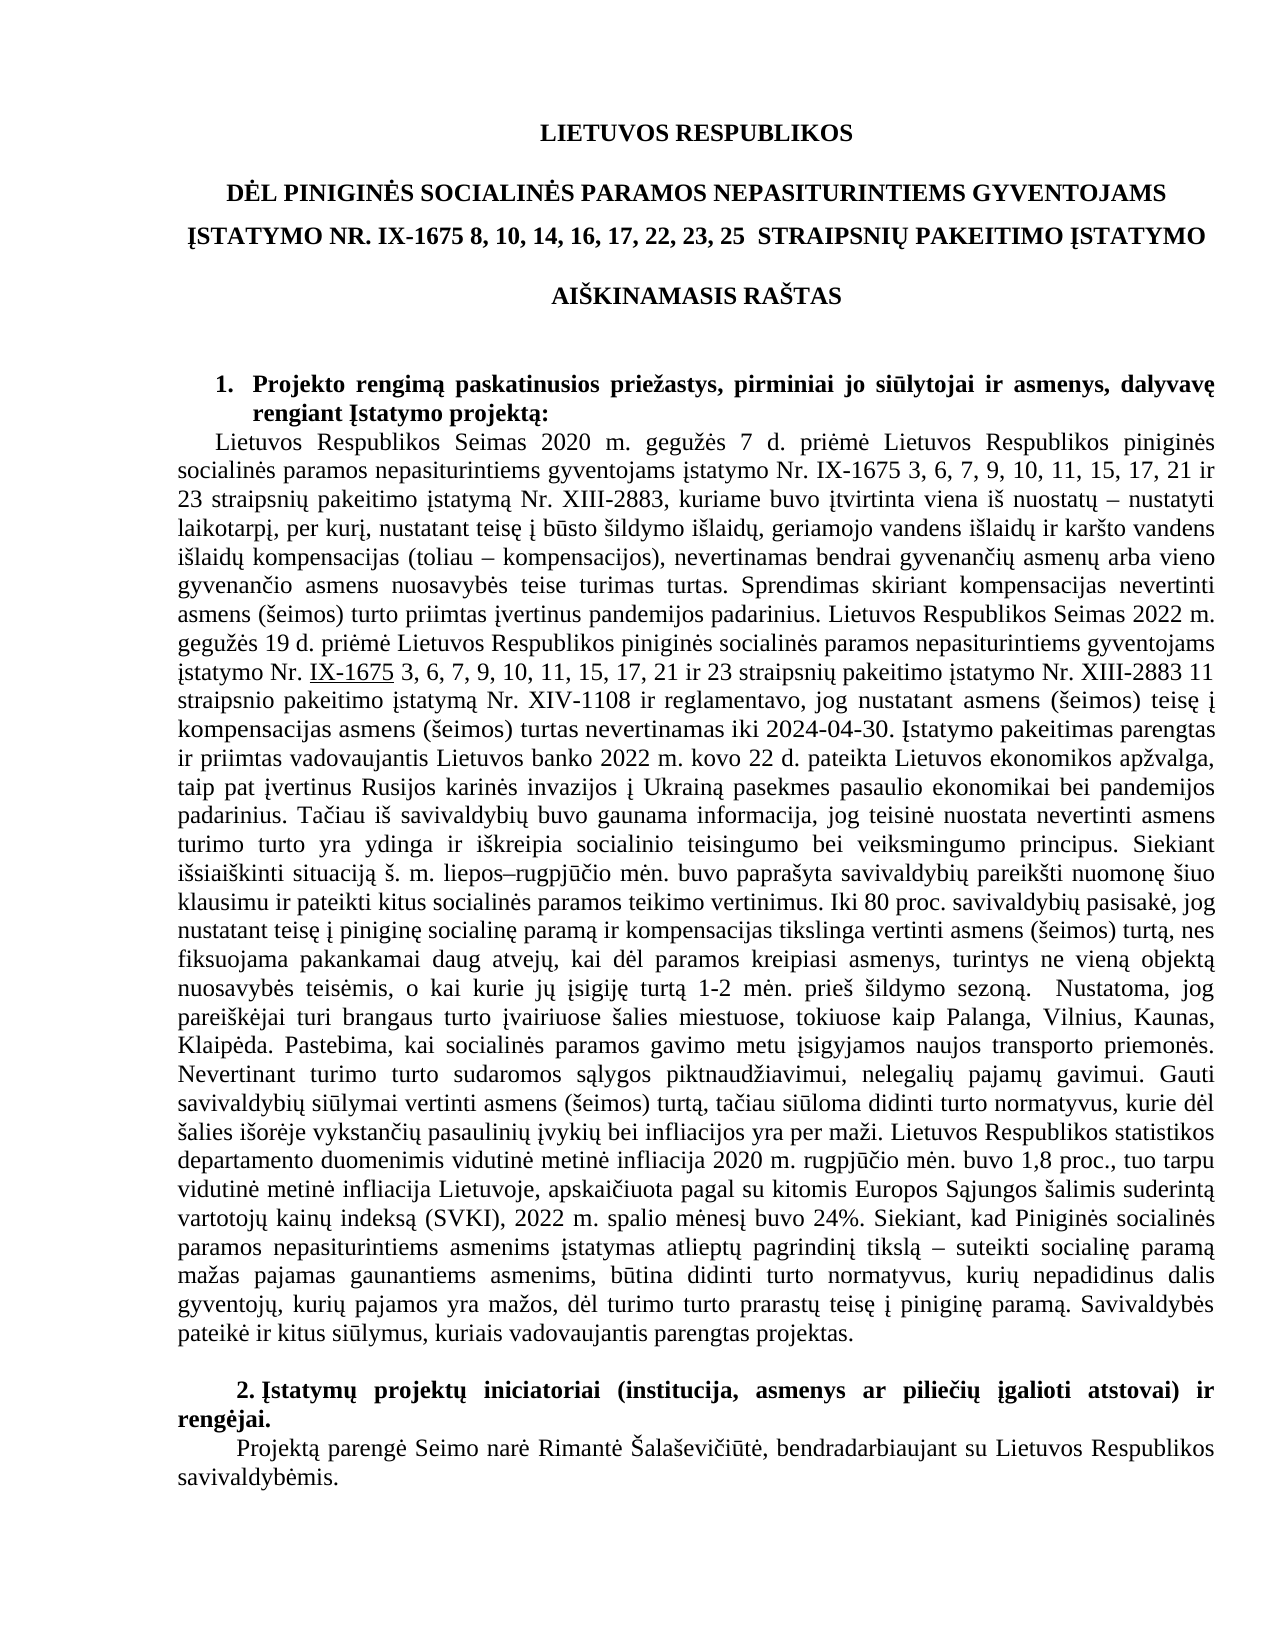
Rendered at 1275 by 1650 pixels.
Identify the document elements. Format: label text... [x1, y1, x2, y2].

list Projekto rengimą paskatinusios priežastys, pirminiai jo siūlytojai ir asmenys, dalyvavę rengiant Įstatymo projektą: [215, 369, 1216, 427]
text Projektą parengė Seimo narė Rimantė Šalaševičiūtė, bendradarbiaujant su Lietuvos Respublikos savivaldybėmis. [177, 1433, 1216, 1491]
text DĖL PINIGINĖS SOCIALINĖS PARAMOS NEPASITURINTIEMS GYVENTOJAMS ĮSTATYMO NR. IX-1675 8, 10, 14, 16, 17, 22, 23, 25 STRAIPSNIŲ PAKEITIMO ĮSTATYMO [177, 178, 1216, 250]
text LIETUVOS RESPUBLIKOS [177, 118, 1216, 147]
text AIŠKINAMASIS RAŠTAS [177, 281, 1216, 309]
text Lietuvos Respublikos Seimas 2020 m. gegužės 7 d. priėmė Lietuvos Respublikos piniginės socialinės paramos nepasiturintiems gyventojams įstatymo Nr. IX-1675 3, 6, 7, 9, 10, 11, 15, 17, 21 ir 23 straipsnių pakeitimo įstatymą Nr. XIII-2883, kuriame buvo įtvirtinta viena iš nuostatų – nustatyti laikotarpį, per kurį, nustatant teisę į būsto šildymo išlaidų, geriamojo vandens išlaidų ir karšto vandens išlaidų kompensacijas (toliau – kompensacijos), nevertinamas bendrai gyvenančių asmenų arba vieno gyvenančio asmens nuosavybės teise turimas turtas. Sprendimas skiriant kompensacijas nevertinti asmens (šeimos) turto priimtas įvertinus pandemijos padarinius. Lietuvos Respublikos Seimas 2022 m. gegužės 19 d. priėmė Lietuvos Respublikos piniginės socialinės paramos nepasiturintiems gyventojams įstatymo Nr. IX-1675 3, 6, 7, 9, 10, 11, 15, 17, 21 ir 23 straipsnių pakeitimo įstatymo Nr. XIII-2883 11 straipsnio pakeitimo įstatymą Nr. XIV-1108 ir reglamentavo, jog nustatant asmens (šeimos) teisę į kompensacijas asmens (šeimos) turtas nevertinamas iki 2024-04-30. Įstatymo pakeitimas parengtas ir priimtas vadovaujantis Lietuvos banko 2022 m. kovo 22 d. pateikta Lietuvos ekonomikos apžvalga, taip pat įvertinus Rusijos karinės invazijos į Ukrainą pasekmes pasaulio ekonomikai bei pandemijos padarinius. Tačiau iš savivaldybių buvo gaunama informacija, jog teisinė nuostata nevertinti asmens turimo turto yra ydinga ir iškreipia socialinio teisingumo bei veiksmingumo principus. Siekiant išsiaiškinti situaciją š. m. liepos–rugpjūčio mėn. buvo paprašyta savivaldybių pareikšti nuomonę šiuo klausimu ir pateikti kitus socialinės paramos teikimo vertinimus. Iki 80 proc. savivaldybių pasisakė, jog nustatant teisę į piniginę socialinę paramą ir kompensacijas tikslinga vertinti asmens (šeimos) turtą, nes fiksuojama pakankamai daug atvejų, kai dėl paramos kreipiasi asmenys, turintys ne vieną objektą nuosavybės teisėmis, o kai kurie jų įsigiję turtą 1-2 mėn. prieš šildymo sezoną. Nustatoma, jog pareiškėjai turi brangaus turto įvairiuose šalies miestuose, tokiuose kaip Palanga, Vilnius, Kaunas, Klaipėda. Pastebima, kai socialinės paramos gavimo metu įsigyjamos naujos transporto priemonės. Nevertinant turimo turto sudaromos sąlygos piktnaudžiavimui, nelegalių pajamų gavimui. Gauti savivaldybių siūlymai vertinti asmens (šeimos) turtą, tačiau siūloma didinti turto normatyvus, kurie dėl šalies išorėje vykstančių pasaulinių įvykių bei infliacijos yra per maži. Lietuvos Respublikos statistikos departamento duomenimis vidutinė metinė infliacija 2020 m. rugpjūčio mėn. buvo 1,8 proc., tuo tarpu vidutinė metinė infliacija Lietuvoje, apskaičiuota pagal su kitomis Europos Sąjungos šalimis suderintą vartotojų kainų indeksą (SVKI), 2022 m. spalio mėnesį buvo 24%. Siekiant, kad Piniginės socialinės paramos nepasiturintiems asmenims įstatymas atlieptų pagrindinį tikslą – suteikti socialinę paramą mažas pajamas gaunantiems asmenims, būtina didinti turto normatyvus, kurių nepadidinus dalis gyventojų, kurių pajamos yra mažos, dėl turimo turto prarastų teisę į piniginę paramą. Savivaldybės pateikė ir kitus siūlymus, kuriais vadovaujantis parengtas projektas. [177, 427, 1216, 1347]
text 2. Įstatymų projektų iniciatoriai (institucija, asmenys ar piliečių įgalioti atstovai) ir rengėjai. [177, 1376, 1216, 1433]
